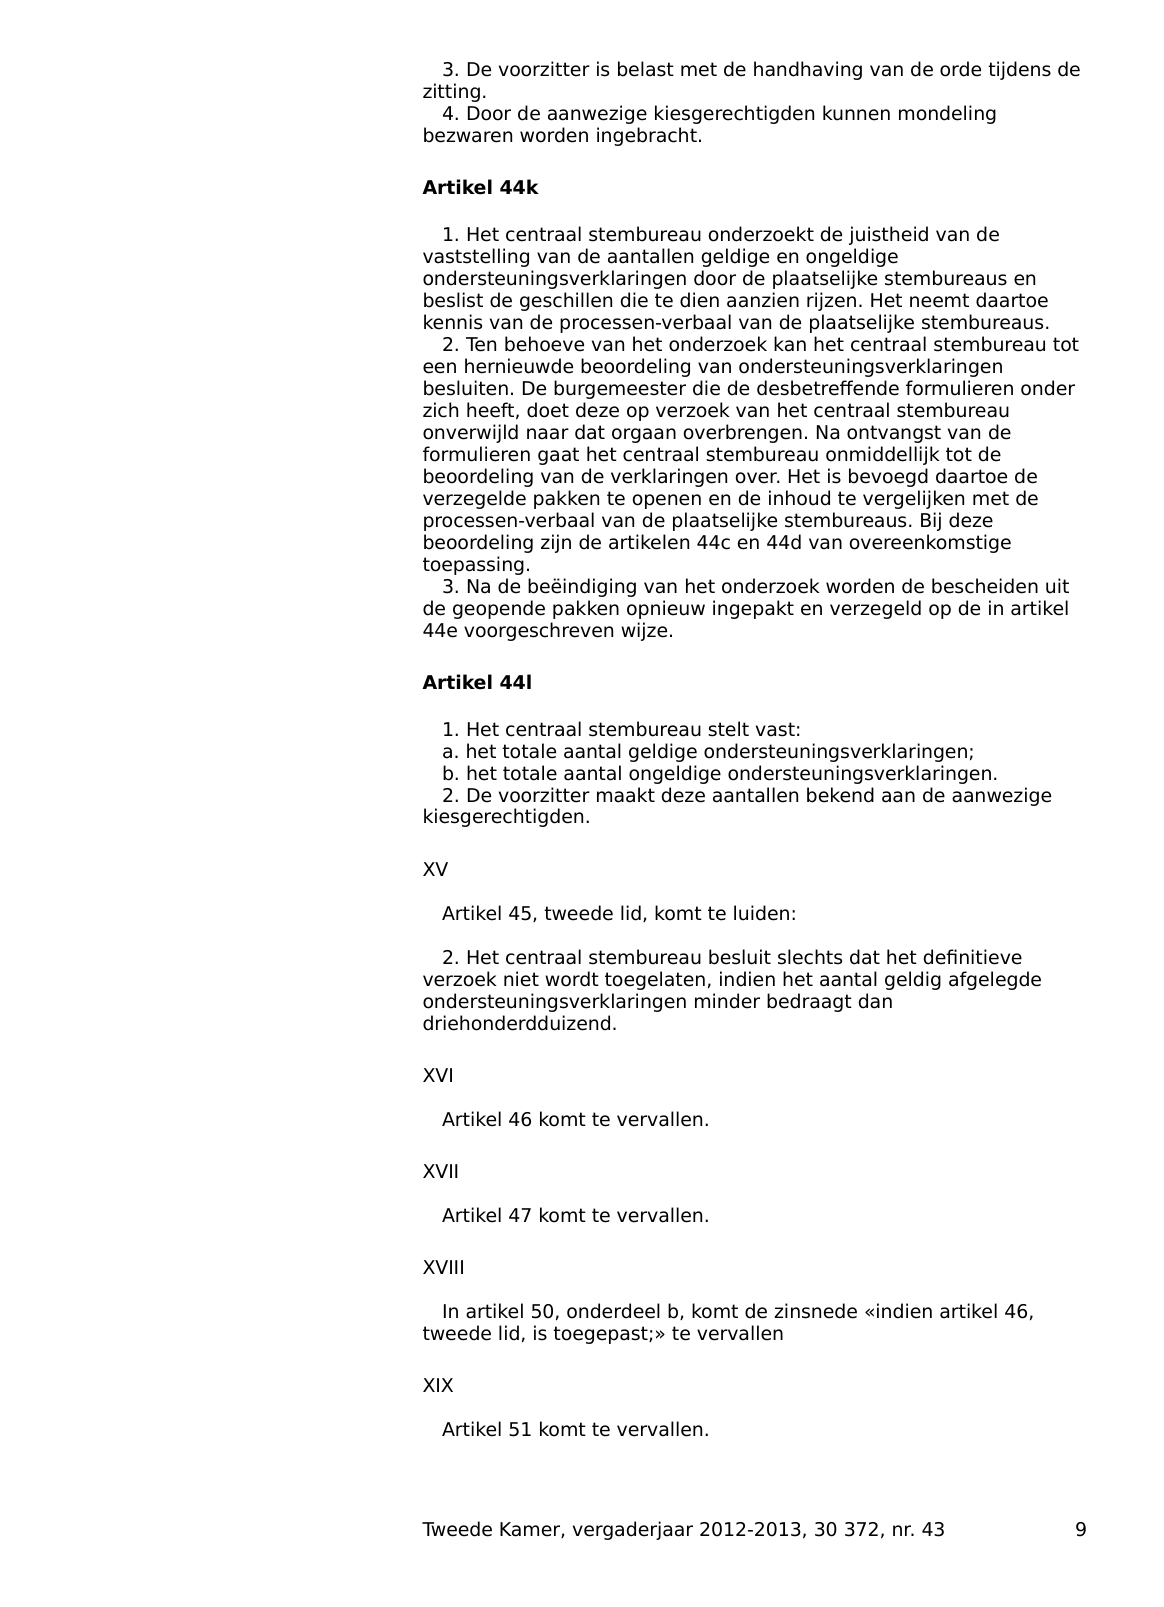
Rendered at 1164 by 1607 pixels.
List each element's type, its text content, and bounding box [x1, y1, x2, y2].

text a. het totale aantal geldige ondersteuningsverklaringen; [422, 741, 1087, 762]
text b. het totale aantal ongeldige ondersteuningsverklaringen. [422, 762, 1087, 784]
text 2. De voorzitter maakt deze aantallen bekend aan de aanwezige kiesgerechtigden. [422, 784, 1087, 828]
subtitle XVII [422, 1161, 1087, 1183]
text Artikel 47 komt te vervallen. [422, 1205, 1087, 1227]
text In artikel 50, onderdeel b, komt de zinsnede «indien artikel 46, tweede lid, is toegepast;» te vervallen [422, 1301, 1087, 1345]
text 2. Het centraal stembureau besluit slechts dat het definitieve verzoek niet wordt toegelaten, indien het aantal geldig afgelegde ondersteuningsverklaringen minder bedraagt dan driehonderdduizend. [422, 947, 1087, 1035]
subtitle Artikel 44k [422, 177, 1087, 199]
text Artikel 46 komt te vervallen. [422, 1109, 1087, 1131]
subtitle XVIII [422, 1257, 1087, 1279]
subtitle Artikel 44l [422, 672, 1087, 693]
subtitle XV [422, 858, 1087, 880]
text 1. Het centraal stembureau onderzoekt de juistheid van de vaststelling van de aantallen geldige en ongeldige ondersteuningsverklaringen door de plaatselijke stembureaus en beslist de geschillen die te dien aanzien rijzen. Het neemt daartoe kennis van de processen-verbaal van de plaatselijke stembureaus. [422, 224, 1087, 334]
text Artikel 45, tweede lid, komt te luiden: [422, 903, 1087, 924]
text 4. Door de aanwezige kiesgerechtigden kunnen mondeling bezwaren worden ingebracht. [422, 103, 1087, 147]
subtitle XVI [422, 1065, 1087, 1087]
text 1. Het centraal stembureau stelt vast: [422, 718, 1087, 741]
text 2. Ten behoeve van het onderzoek kan het centraal stembureau tot een hernieuwde beoordeling van ondersteuningsverklaringen besluiten. De burgemeester die de desbetreffende formulieren onder zich heeft, doet deze op verzoek van het centraal stembureau onverwijld naar dat orgaan overbrengen. Na ontvangst van de formulieren gaat het centraal stembureau onmiddellijk tot de beoordeling van de verklaringen over. Het is bevoegd daartoe de verzegelde pakken te openen en de inhoud te vergelijken met de processen-verbaal van de plaatselijke stembureaus. Bij deze beoordeling zijn de artikelen 44c en 44d van overeenkomstige toepassing. [422, 334, 1087, 576]
text 3. Na de beëindiging van het onderzoek worden de bescheiden uit de geopende pakken opnieuw ingepakt en verzegeld op de in artikel 44e voorgeschreven wijze. [422, 576, 1087, 642]
text 3. De voorzitter is belast met de handhaving van de orde tijdens de zitting. [422, 59, 1087, 103]
subtitle XIX [422, 1375, 1087, 1397]
text Artikel 51 komt te vervallen. [422, 1419, 1087, 1441]
